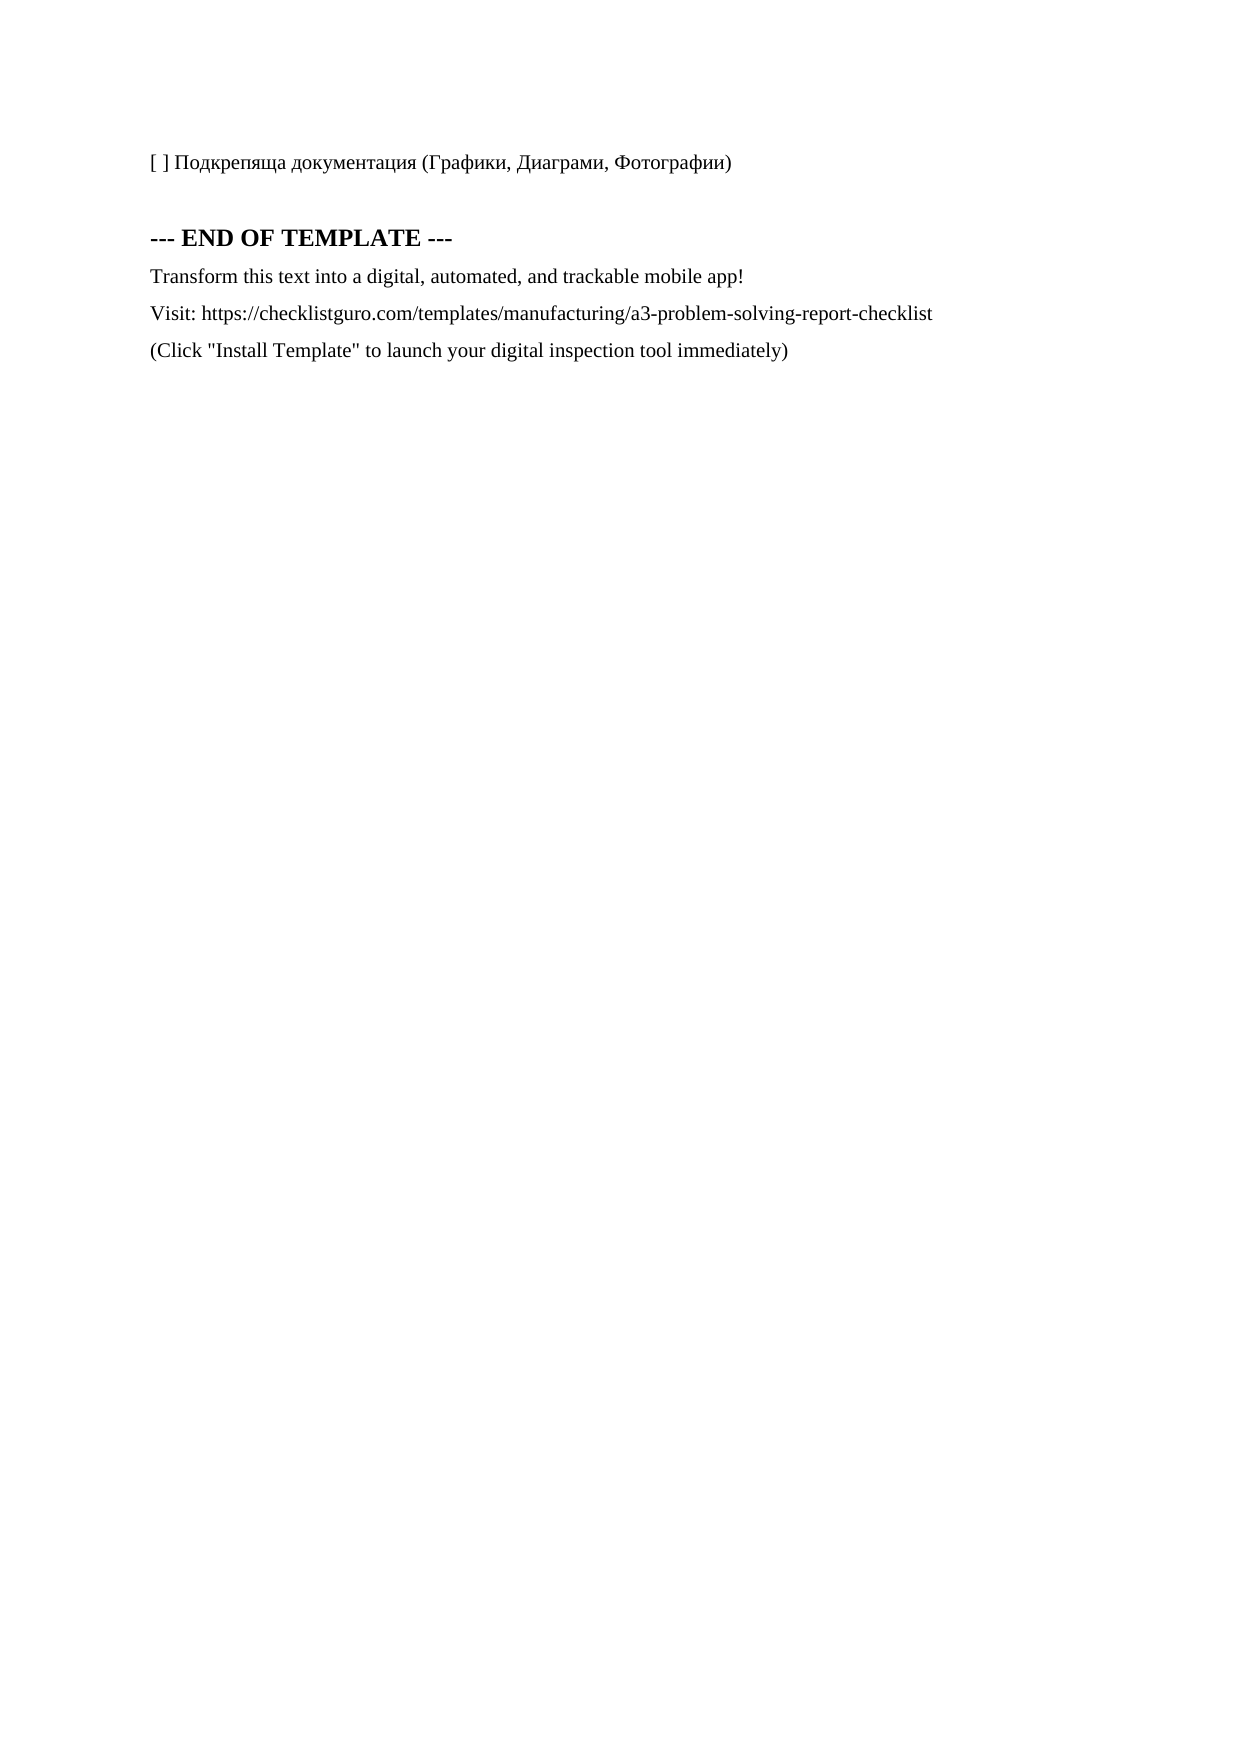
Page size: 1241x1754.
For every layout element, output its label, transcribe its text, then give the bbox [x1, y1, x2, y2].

text [ ] Подкрепяща документация (Графики, Диаграми, Фотографии) [150, 150, 1090, 174]
text Transform this text into a digital, automated, and trackable mobile app! [150, 264, 1090, 288]
text (Click "Install Template" to launch your digital inspection tool immediately) [150, 337, 1090, 362]
text Visit: https://checklistguro.com/templates/manufacturing/a3-problem-solving-report-checklist [150, 301, 1090, 325]
text --- END OF TEMPLATE --- [150, 223, 1090, 252]
